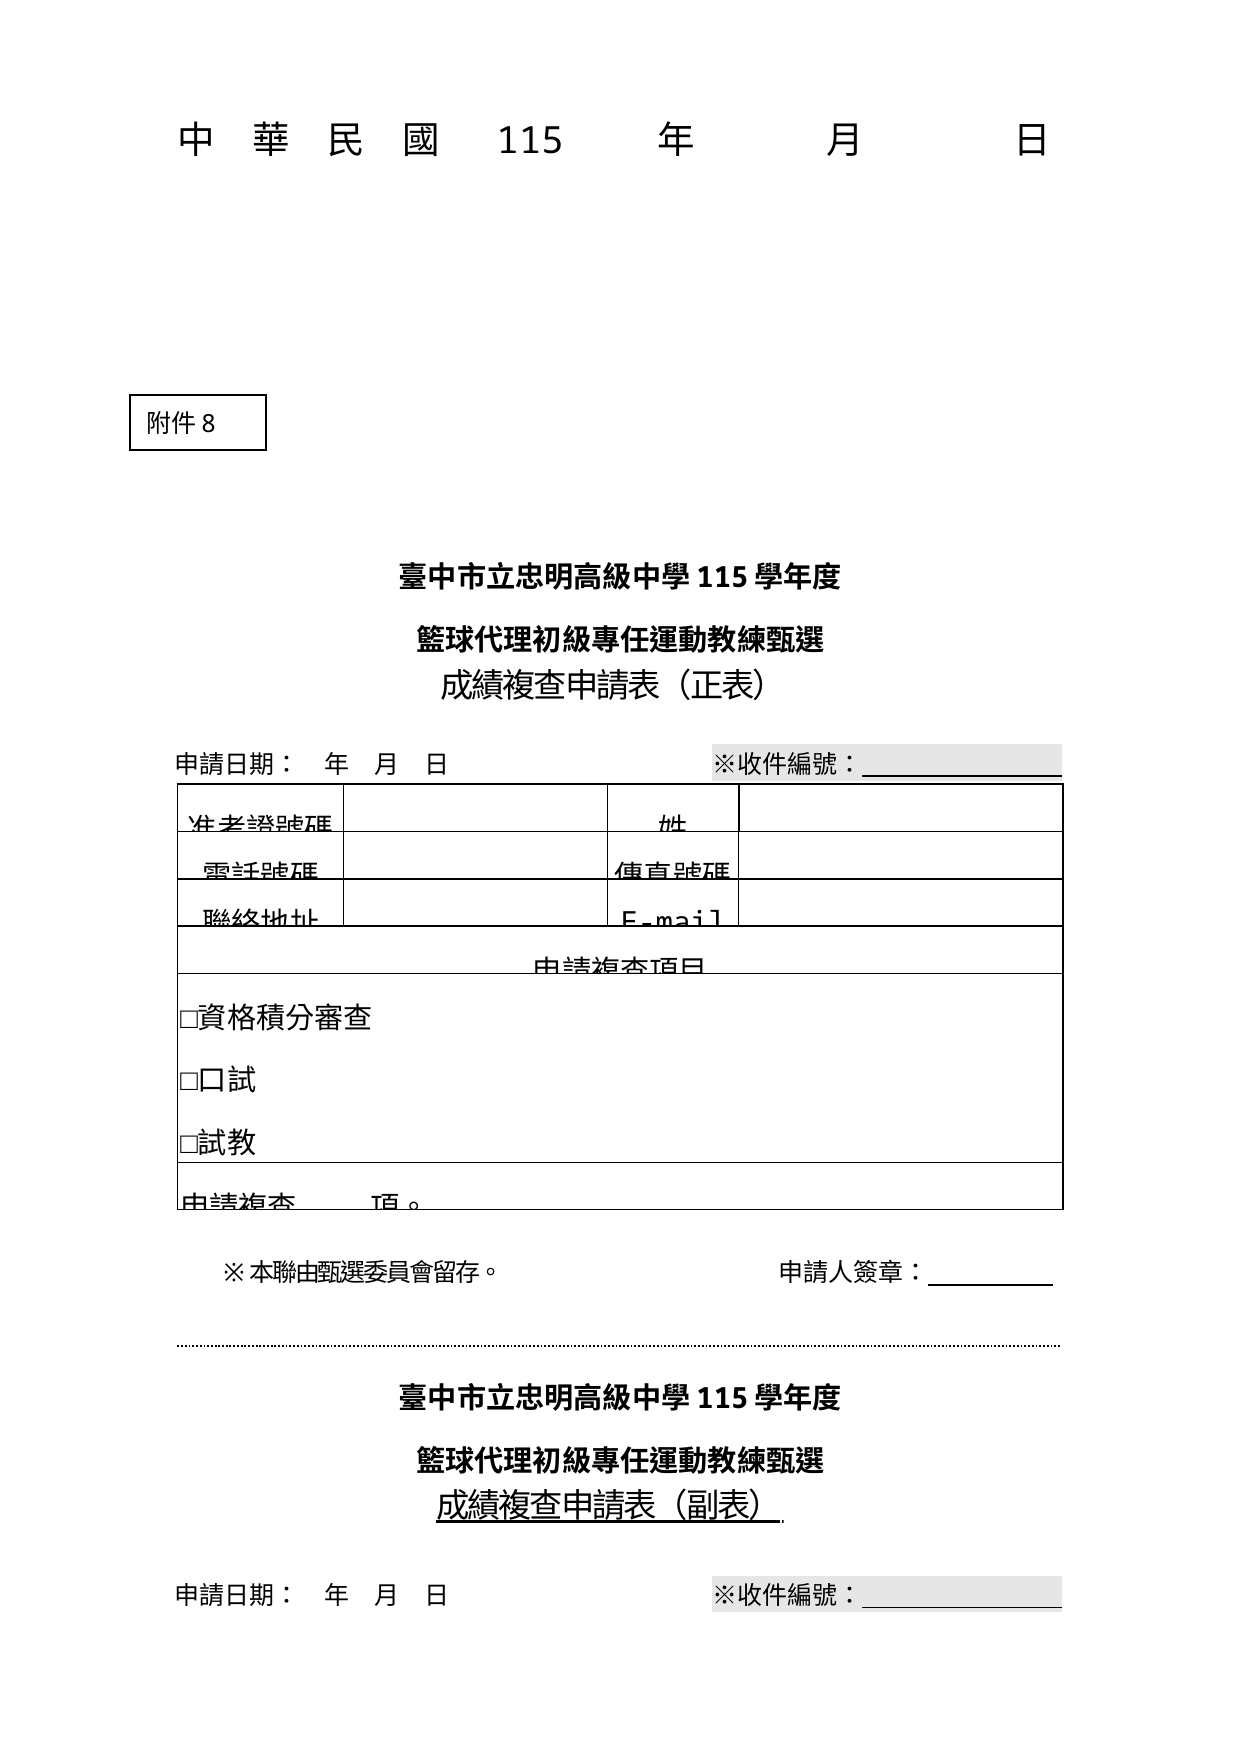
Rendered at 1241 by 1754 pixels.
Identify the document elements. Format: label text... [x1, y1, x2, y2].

text 成績複查申請表（副表） [519, 1498, 576, 1520]
table_cell □資格積分審查 □口試 □試教 [178, 974, 1062, 1161]
table_header [344, 785, 607, 831]
text 中 華 民 國 115 年 月 日 [177, 96, 1063, 158]
text 臺中市立忠明高級中學115學年度 [177, 533, 1063, 596]
table_cell [739, 832, 1062, 878]
text 成績複查申請表（副表） [440, 1498, 506, 1520]
text 成績複查申請表（副表） [752, 1498, 1042, 1523]
text 籃球代理初級專任運動教練甄選 [177, 1417, 1063, 1479]
text 成績複查申請表（副表） [506, 1498, 517, 1520]
table_cell [344, 832, 607, 878]
table_cell E-mail [608, 880, 738, 925]
text 臺中市立忠明高級中學115學年度 [177, 1354, 1063, 1417]
text 成績複查申請表（副表） [714, 1498, 732, 1520]
text 成績複查申請表（副表） [177, 1498, 440, 1523]
text 成績複查申請表（副表） [579, 1498, 638, 1520]
text 成績複查申請表（副表） [632, 1498, 683, 1520]
text 附件8 [146, 403, 250, 439]
text ※本聯由甄選委員會留存。 申請人簽章： [177, 1229, 1063, 1292]
text 申請日期： 年 月 日 ※收件編號： [174, 721, 1063, 783]
table_header [740, 785, 1062, 831]
text 成績複查申請表（副表） [726, 1498, 756, 1520]
text 申請日期： 年 月 日 ※收件編號： [174, 1552, 1063, 1614]
table_header 准考證號碼 [178, 785, 343, 831]
table_cell 傳真號碼 [608, 832, 738, 878]
text 成績複查申請表（副表） [680, 1498, 714, 1520]
text 籃球代理初級專任運動教練甄選 [177, 596, 1063, 658]
table_cell 申請複查項目 [178, 927, 1062, 972]
table_header 姓 名 [608, 785, 738, 831]
table_cell 聯絡地址 [178, 880, 343, 925]
table_cell 申請複查 項。 [178, 1163, 1062, 1209]
table_cell 電話號碼 [178, 832, 343, 878]
table_cell [739, 880, 1062, 925]
text 成績複查申請表（正表） [157, 677, 1071, 702]
table_cell [344, 880, 607, 925]
